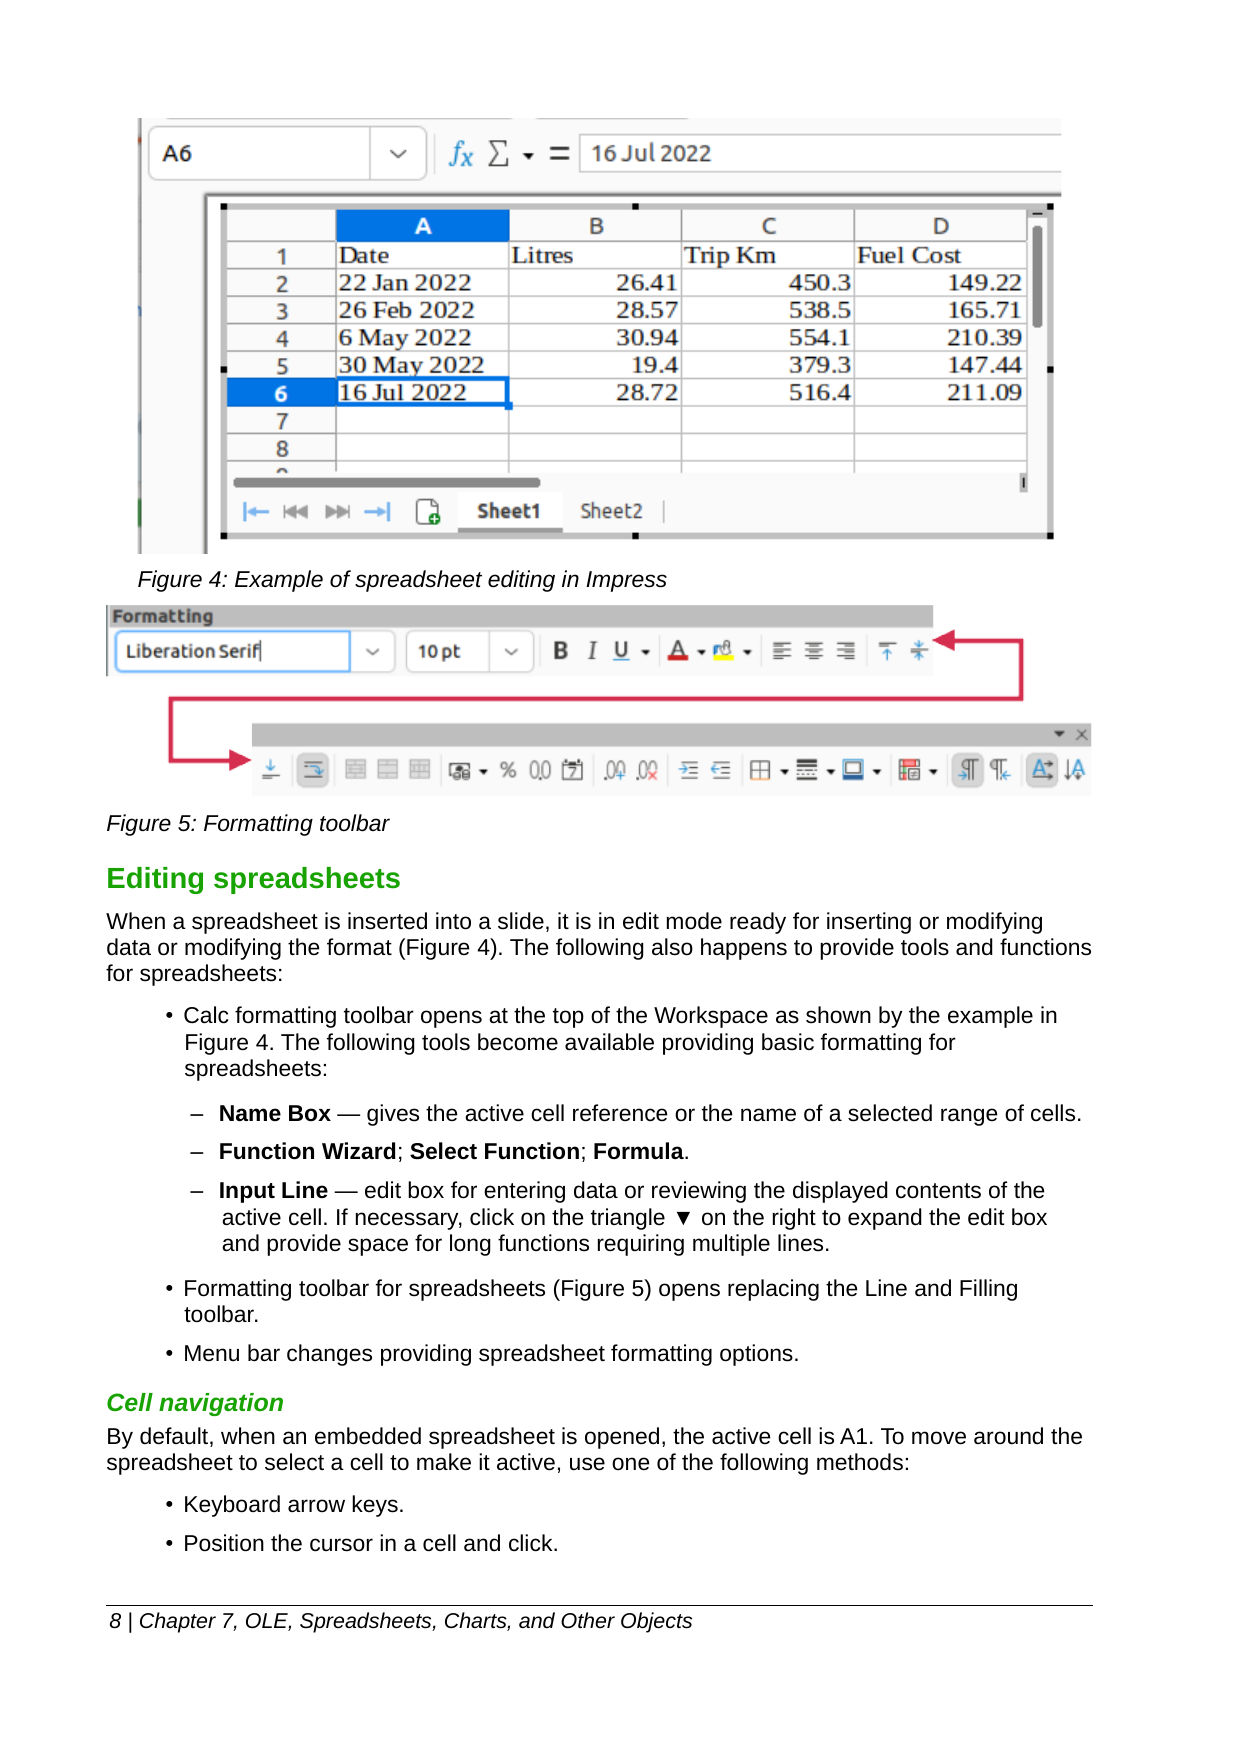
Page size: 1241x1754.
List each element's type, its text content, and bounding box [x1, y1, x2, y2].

text When a spreadsheet is inserted into a slide, it is in edit mode ready for inserting or modifying data or modifying the format (Figure 4). The following also happens to provide tools and functions for spreadsheets: [106, 908, 1093, 987]
subtitle Cell navigation [106, 1388, 1093, 1417]
list Calc formatting toolbar opens at the top of the Workspace as shown by the example in Figure 4. The following tools become available providing basic formatting for spreadsheets: [162, 999, 1093, 1084]
picture [137, 118, 1062, 554]
list Input Line — edit box for entering data or reviewing the displayed contents of the active cell. If necessary, click on the triangle ▼ on the right to expand the edit box and provide space for long functions requiring multiple lines. [187, 1174, 1093, 1259]
list Keyboard arrow keys. [162, 1488, 1093, 1517]
text By default, when an embedded spreadsheet is opened, the active cell is A1. To move around the spreadsheet to select a cell to make it active, use one of the following methods: [106, 1423, 1093, 1476]
list Formatting toolbar for spreadsheets (Figure 5) opens replacing the Line and Filling toolbar. [162, 1272, 1093, 1327]
picture [106, 605, 1093, 798]
text Figure 5: Formatting toolbar [106, 810, 1093, 837]
subtitle Editing spreadsheets [106, 862, 1093, 895]
list Menu bar changes providing spreadsheet formatting options. [162, 1337, 1093, 1369]
list Name Box — gives the active cell reference or the name of a selected range of cells. [187, 1097, 1093, 1126]
list Function Wizard; Select Function; Formula. [187, 1135, 1093, 1165]
list Position the cursor in a cell and click. [162, 1527, 1093, 1559]
text Figure 4: Example of spreadsheet editing in Impress [137, 566, 1062, 592]
